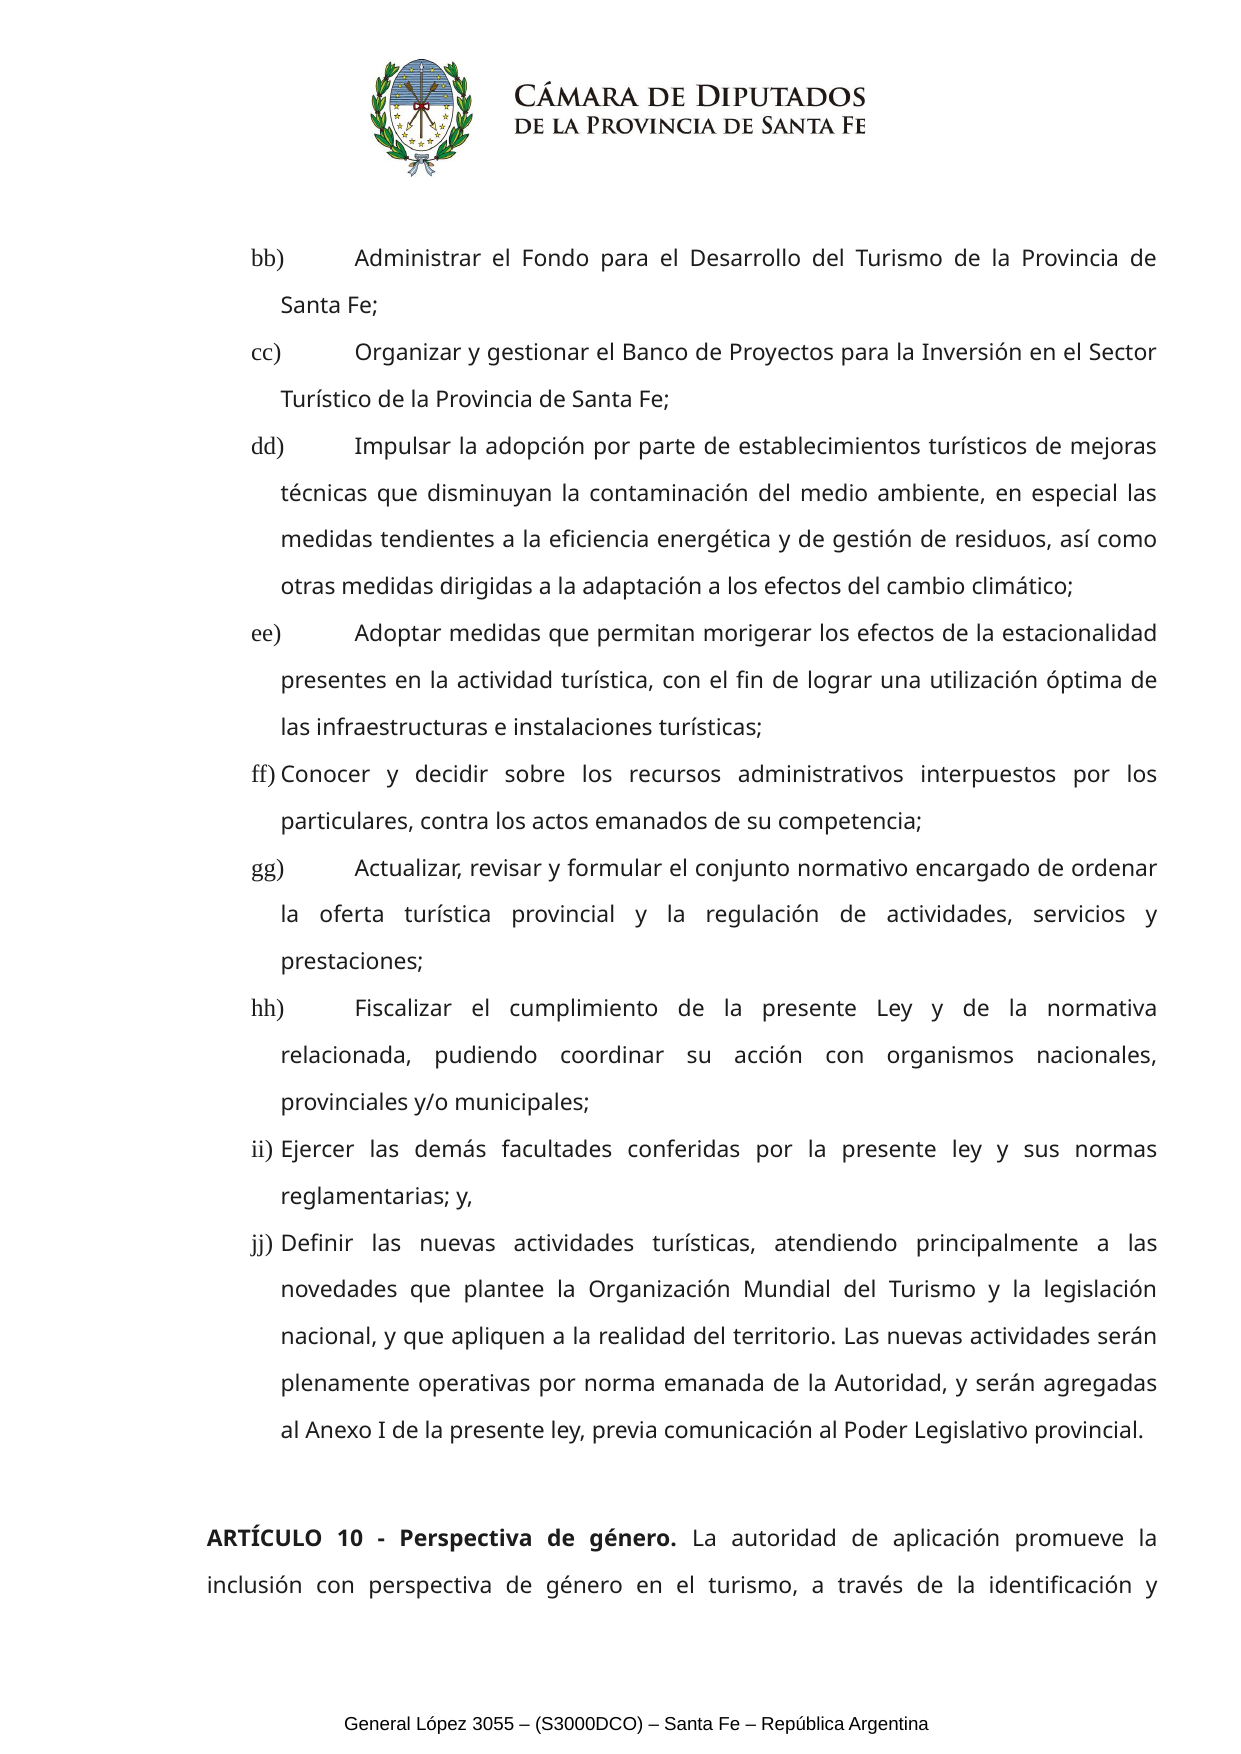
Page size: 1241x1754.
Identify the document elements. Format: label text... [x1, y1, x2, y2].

list Fiscalizar el cumplimiento de la presente Ley y de la normativa relacionada, pudiendo coordinar su acción con organismos nacionales, provinciales y/o municipales; [251, 992, 1158, 1117]
list Ejercer las demás facultades conferidas por la presente ley y sus normas reglamentarias; y, [251, 1133, 1158, 1211]
list Adoptar medidas que permitan morigerar los efectos de la estacionalidad presentes en la actividad turística, con el fin de lograr una utilización óptima de las infraestructuras e instalaciones turísticas; [251, 617, 1158, 742]
list Definir las nuevas actividades turísticas, atendiendo principalmente a las novedades que plantee la Organización Mundial del Turismo y la legislación nacional, y que apliquen a la realidad del territorio. Las nuevas actividades serán plenamente operativas por norma emanada de la Autoridad, y serán agregadas al Anexo I de la presente ley, previa comunicación al Poder Legislativo provincial. [251, 1227, 1158, 1445]
list Actualizar, revisar y formular el conjunto normativo encargado de ordenar la oferta turística provincial y la regulación de actividades, servicios y prestaciones; [251, 852, 1158, 977]
picture [370, 59, 866, 181]
list Conocer y decidir sobre los recursos administrativos interpuestos por los particulares, contra los actos emanados de su competencia; [251, 758, 1158, 836]
list Impulsar la adopción por parte de establecimientos turísticos de mejoras técnicas que disminuyan la contaminación del medio ambiente, en especial las medidas tendientes a la eficiencia energética y de gestión de residuos, así como otras medidas dirigidas a la adaptación a los efectos del cambio climático; [251, 430, 1158, 602]
list Organizar y gestionar el Banco de Proyectos para la Inversión en el Sector Turístico de la Provincia de Santa Fe; [251, 336, 1158, 414]
text ARTÍCULO 10 - Perspectiva de género. La autoridad de aplicación promueve la inclusión con perspectiva de género en el turismo, a través de la identificación y [207, 1522, 1158, 1601]
list Administrar el Fondo para el Desarrollo del Turismo de la Provincia de Santa Fe; [251, 242, 1158, 320]
